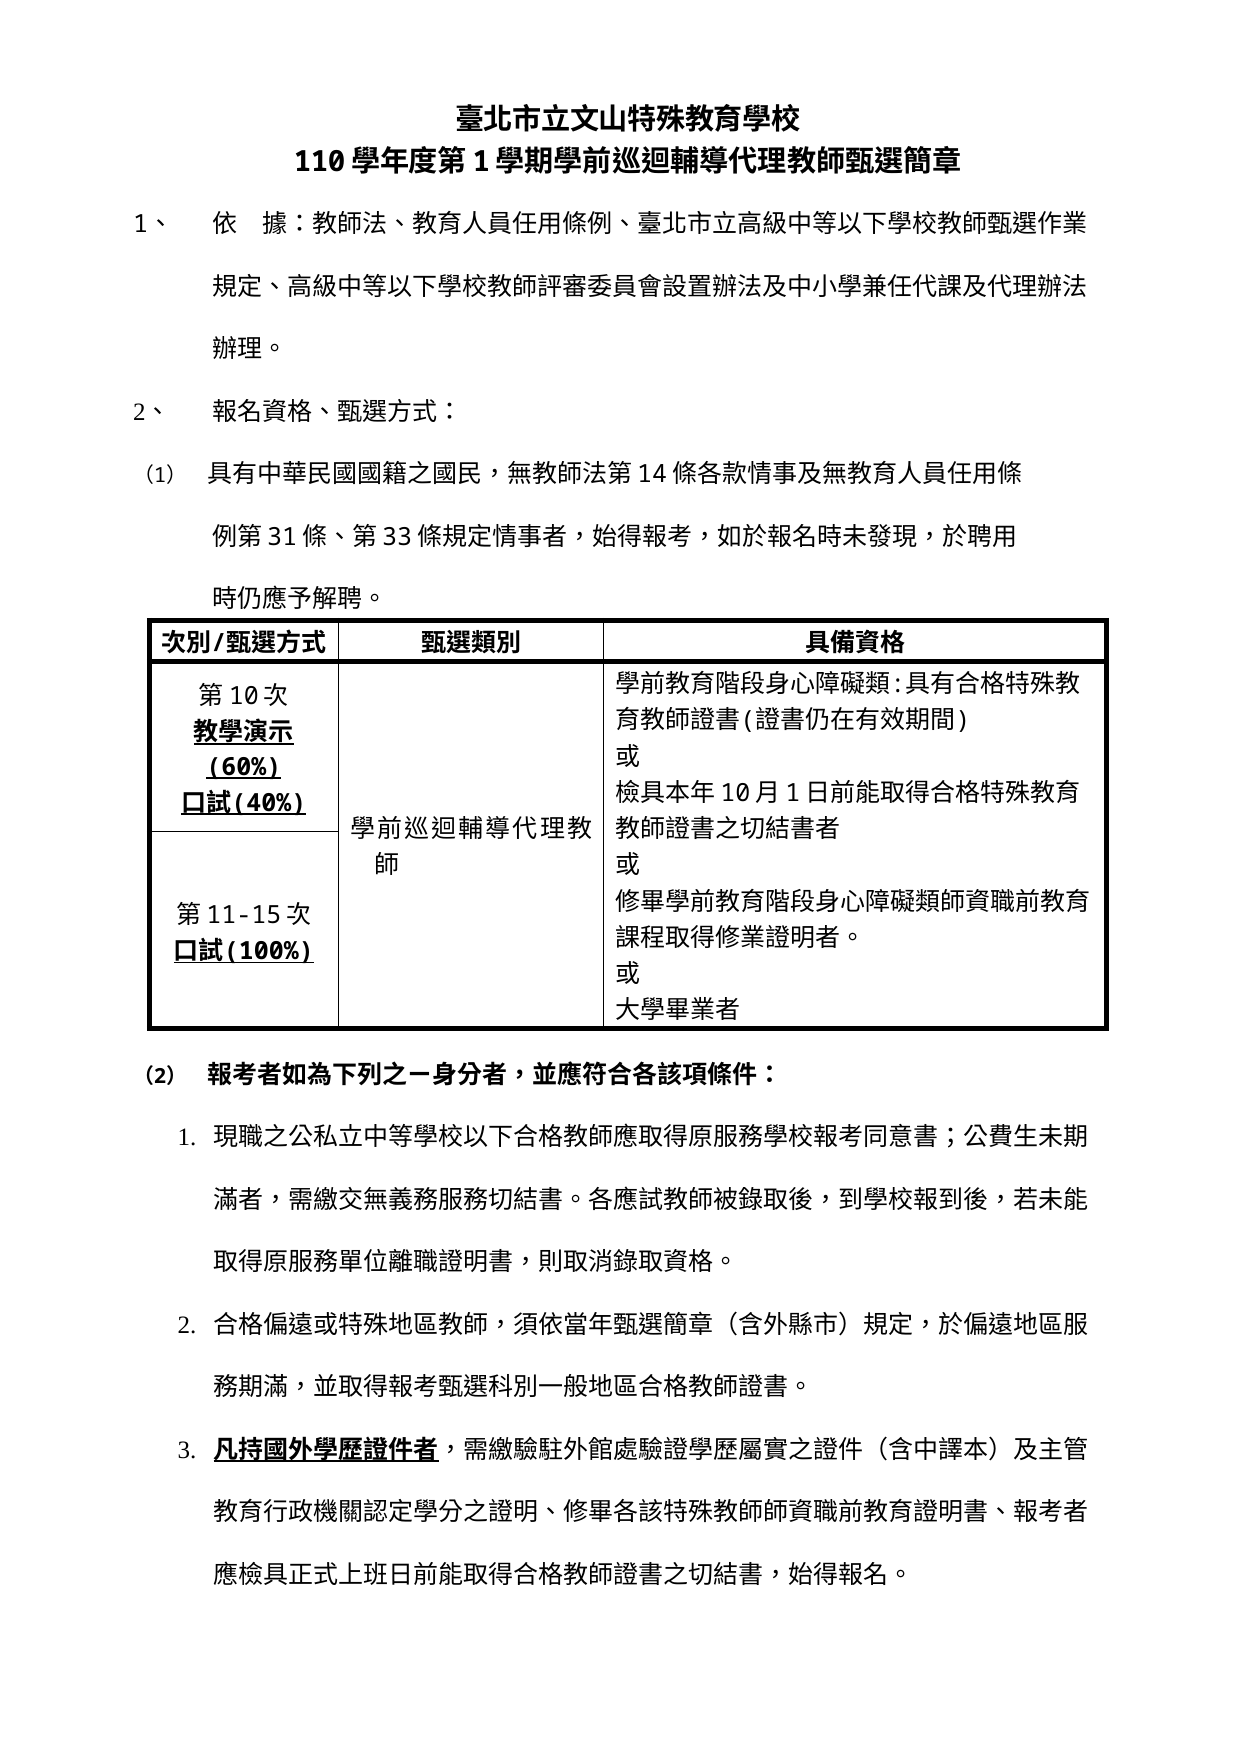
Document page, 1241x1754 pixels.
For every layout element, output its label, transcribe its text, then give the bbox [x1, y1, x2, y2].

list 凡持國外學歷證件者，需繳驗駐外館處驗證學歷屬實之證件（含中譯本）及主管教育行政機關認定學分之證明、修畢各該特殊教師師資職前教育證明書、報考者應檢具正式上班日前能取得合格教師證書之切結書，始得報名。 [177, 1406, 1093, 1593]
text 時仍應予解聘。 [133, 555, 1093, 618]
list 報考者如為下列之ㄧ身分者，並應符合各該項條件： [133, 1031, 1093, 1093]
table_cell 第10次 教學演示(60%) 口試(40%) [152, 664, 338, 831]
table_cell 學前教育階段身心障礙類:具有合格特殊教育教師證書(證書仍在有效期間) 或 檢具本年10月1日前能取得合格特殊教育教師證書之切結書者 或 修畢學前教育階段身心障礙類師資職前教育課程取得修業證明者。 或 大學畢業者 [604, 664, 1104, 1026]
text 臺北市立文山特殊教育學校 [162, 96, 1093, 138]
text 110學年度第1學期學前巡迴輔導代理教師甄選簡章 [162, 138, 1093, 180]
table_cell 第11-15次 口試(100%) [152, 832, 338, 1026]
table_header 次別/甄選方式 [152, 623, 338, 659]
text 例第31條、第33條規定情事者，始得報考，如於報名時未發現，於聘用 [133, 493, 1093, 555]
table_cell 學前巡迴輔導代理教師 [339, 664, 603, 1026]
list 合格偏遠或特殊地區教師，須依當年甄選簡章（含外縣市）規定，於偏遠地區服務期滿，並取得報考甄選科別一般地區合格教師證書。 [177, 1281, 1093, 1406]
list 依 據：教師法、教育人員任用條例、臺北市立高級中等以下學校教師甄選作業規定、高級中等以下學校教師評審委員會設置辦法及中小學兼任代課及代理辦法辦理。 [133, 180, 1093, 368]
table_header 具備資格 [604, 623, 1104, 659]
list 具有中華民國國籍之國民，無教師法第14條各款情事及無教育人員任用條 [133, 430, 1093, 493]
list 現職之公私立中等學校以下合格教師應取得原服務學校報考同意書；公費生未期滿者，需繳交無義務服務切結書。各應試教師被錄取後，到學校報到後，若未能取得原服務單位離職證明書，則取消錄取資格。 [177, 1093, 1093, 1281]
list 報名資格、甄選方式： [133, 368, 1093, 430]
table_header 甄選類別 [339, 623, 603, 659]
